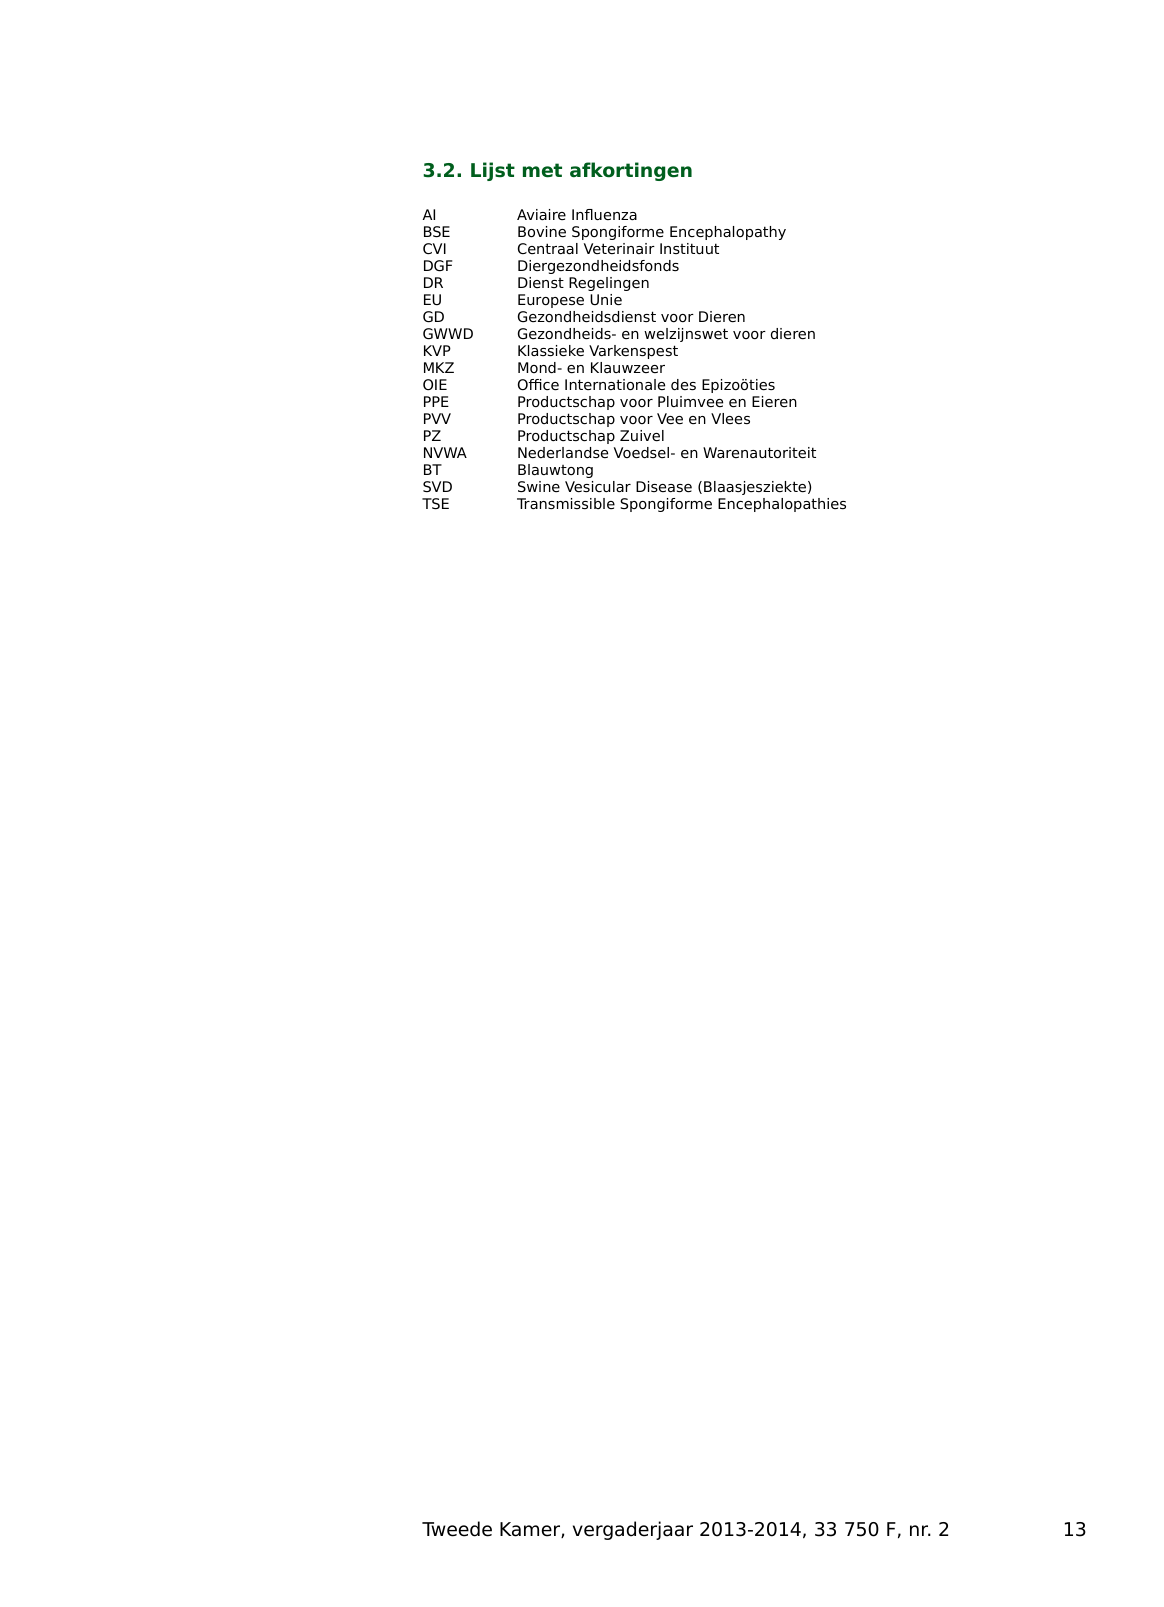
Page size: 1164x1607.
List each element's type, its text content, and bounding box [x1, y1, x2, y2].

table_cell Gezondheidsdienst voor Dieren [511, 309, 1087, 326]
table_cell Europese Unie [511, 292, 1087, 309]
table_cell GD [422, 309, 511, 326]
table_header AI [422, 207, 511, 224]
table_cell Klassieke Varkenspest [511, 343, 1087, 360]
table_cell Productschap Zuivel [511, 428, 1087, 444]
table_cell Bovine Spongiforme Encephalopathy [511, 224, 1087, 241]
table_cell SVD [422, 479, 511, 496]
table_cell MKZ [422, 360, 511, 377]
table_cell CVI [422, 241, 511, 258]
table_cell Swine Vesicular Disease (Blaasjesziekte) [511, 479, 1087, 496]
table_cell PPE [422, 394, 511, 411]
table_cell PVV [422, 411, 511, 428]
table_cell KVP [422, 343, 511, 360]
table_cell TSE [422, 496, 511, 512]
table_header Aviaire Influenza [511, 207, 1087, 224]
table_cell Centraal Veterinair Instituut [511, 241, 1087, 258]
table_cell Office Internationale des Epizoöties [511, 377, 1087, 394]
table_cell Mond- en Klauwzeer [511, 360, 1087, 377]
table_cell Diergezondheidsfonds [511, 258, 1087, 275]
subtitle 3.2. Lijst met afkortingen [422, 160, 1087, 182]
table_cell Productschap voor Vee en Vlees [511, 411, 1087, 428]
table_cell DR [422, 275, 511, 292]
table_cell BT [422, 462, 511, 478]
table_cell DGF [422, 258, 511, 275]
table_cell EU [422, 292, 511, 309]
table_cell Nederlandse Voedsel- en Warenautoriteit [511, 445, 1087, 462]
table_cell Blauwtong [511, 462, 1087, 478]
table_cell Transmissible Spongiforme Encephalopathies [511, 496, 1087, 512]
table_cell NVWA [422, 445, 511, 462]
table_cell Productschap voor Pluimvee en Eieren [511, 394, 1087, 411]
table_cell BSE [422, 224, 511, 241]
table_cell Gezondheids- en welzijnswet voor dieren [511, 326, 1087, 343]
table_cell Dienst Regelingen [511, 275, 1087, 292]
table_cell GWWD [422, 326, 511, 343]
table_cell PZ [422, 428, 511, 444]
table_cell OIE [422, 377, 511, 394]
